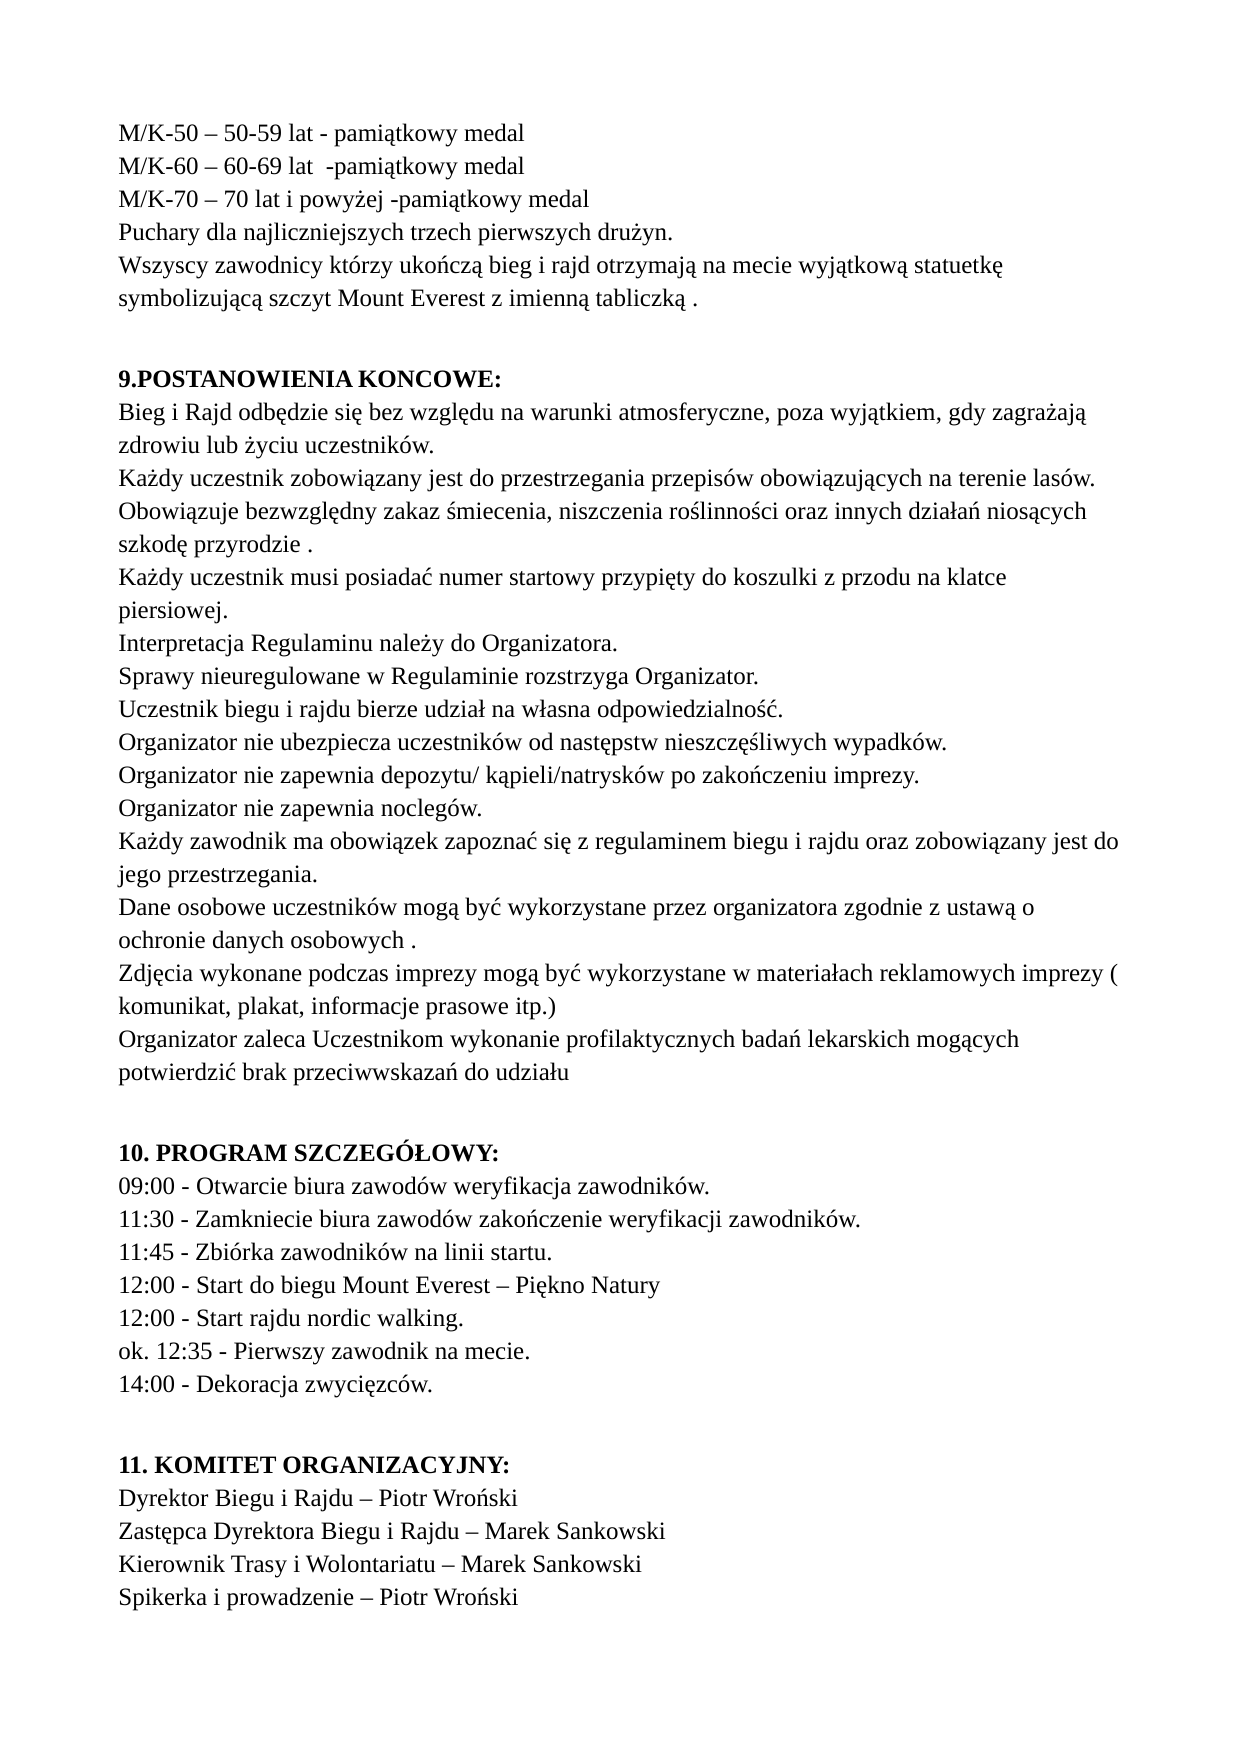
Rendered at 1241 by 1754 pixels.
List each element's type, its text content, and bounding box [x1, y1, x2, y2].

text M/K-50 – 50-59 lat - pamiątkowy medal M/K-60 – 60-69 lat -pamiątkowy medal M/K-70 – 70 lat i powyżej -pamiątkowy medal Puchary dla najliczniejszych trzech pierwszych drużyn. Wszyscy zawodnicy którzy ukończą bieg i rajd otrzymają na mecie wyjątkową statuetkę symbolizującą szczyt Mount Everest z imienną tabliczką . [118, 118, 1122, 312]
text 11. KOMITET ORGANIZACYJNY: Dyrektor Biegu i Rajdu – Piotr Wroński Zastępca Dyrektora Biegu i Rajdu – Marek Sankowski Kierownik Trasy i Wolontariatu – Marek Sankowski Spikerka i prowadzenie – Piotr Wroński [118, 1417, 1122, 1611]
text 9.POSTANOWIENIA KONCOWE: Bieg i Rajd odbędzie się bez względu na warunki atmosferyczne, poza wyjątkiem, gdy zagrażają zdrowiu lub życiu uczestników. Każdy uczestnik zobowiązany jest do przestrzegania przepisów obowiązujących na terenie lasów. Obowiązuje bezwzględny zakaz śmiecenia, niszczenia roślinności oraz innych działań niosących szkodę przyrodzie . Każdy uczestnik musi posiadać numer startowy przypięty do koszulki z przodu na klatce piersiowej. Interpretacja Regulaminu należy do Organizatora. Sprawy nieuregulowane w Regulaminie rozstrzyga Organizator. Uczestnik biegu i rajdu bierze udział na własna odpowiedzialność. Organizator nie ubezpiecza uczestników od następstw nieszczęśliwych wypadków. Organizator nie zapewnia depozytu/ kąpieli/natrysków po zakończeniu imprezy. Organizator nie zapewnia noclegów. Każdy zawodnik ma obowiązek zapoznać się z regulaminem biegu i rajdu oraz zobowiązany jest do jego przestrzegania. Dane osobowe uczestników mogą być wykorzystane przez organizatora zgodnie z ustawą o ochronie danych osobowych . Zdjęcia wykonane podczas imprezy mogą być wykorzystane w materiałach reklamowych imprezy ( komunikat, plakat, informacje prasowe itp.) Organizator zaleca Uczestnikom wykonanie profilaktycznych badań lekarskich mogących potwierdzić brak przeciwwskazań do udziału [118, 331, 1122, 1086]
text 10. PROGRAM SZCZEGÓŁOWY: 09:00 - Otwarcie biura zawodów weryfikacja zawodników. 11:30 - Zamkniecie biura zawodów zakończenie weryfikacji zawodników. 11:45 - Zbiórka zawodników na linii startu. 12:00 - Start do biegu Mount Everest – Piękno Natury 12:00 - Start rajdu nordic walking. ok. 12:35 - Pierwszy zawodnik na mecie. 14:00 - Dekoracja zwycięzców. [118, 1105, 1122, 1398]
